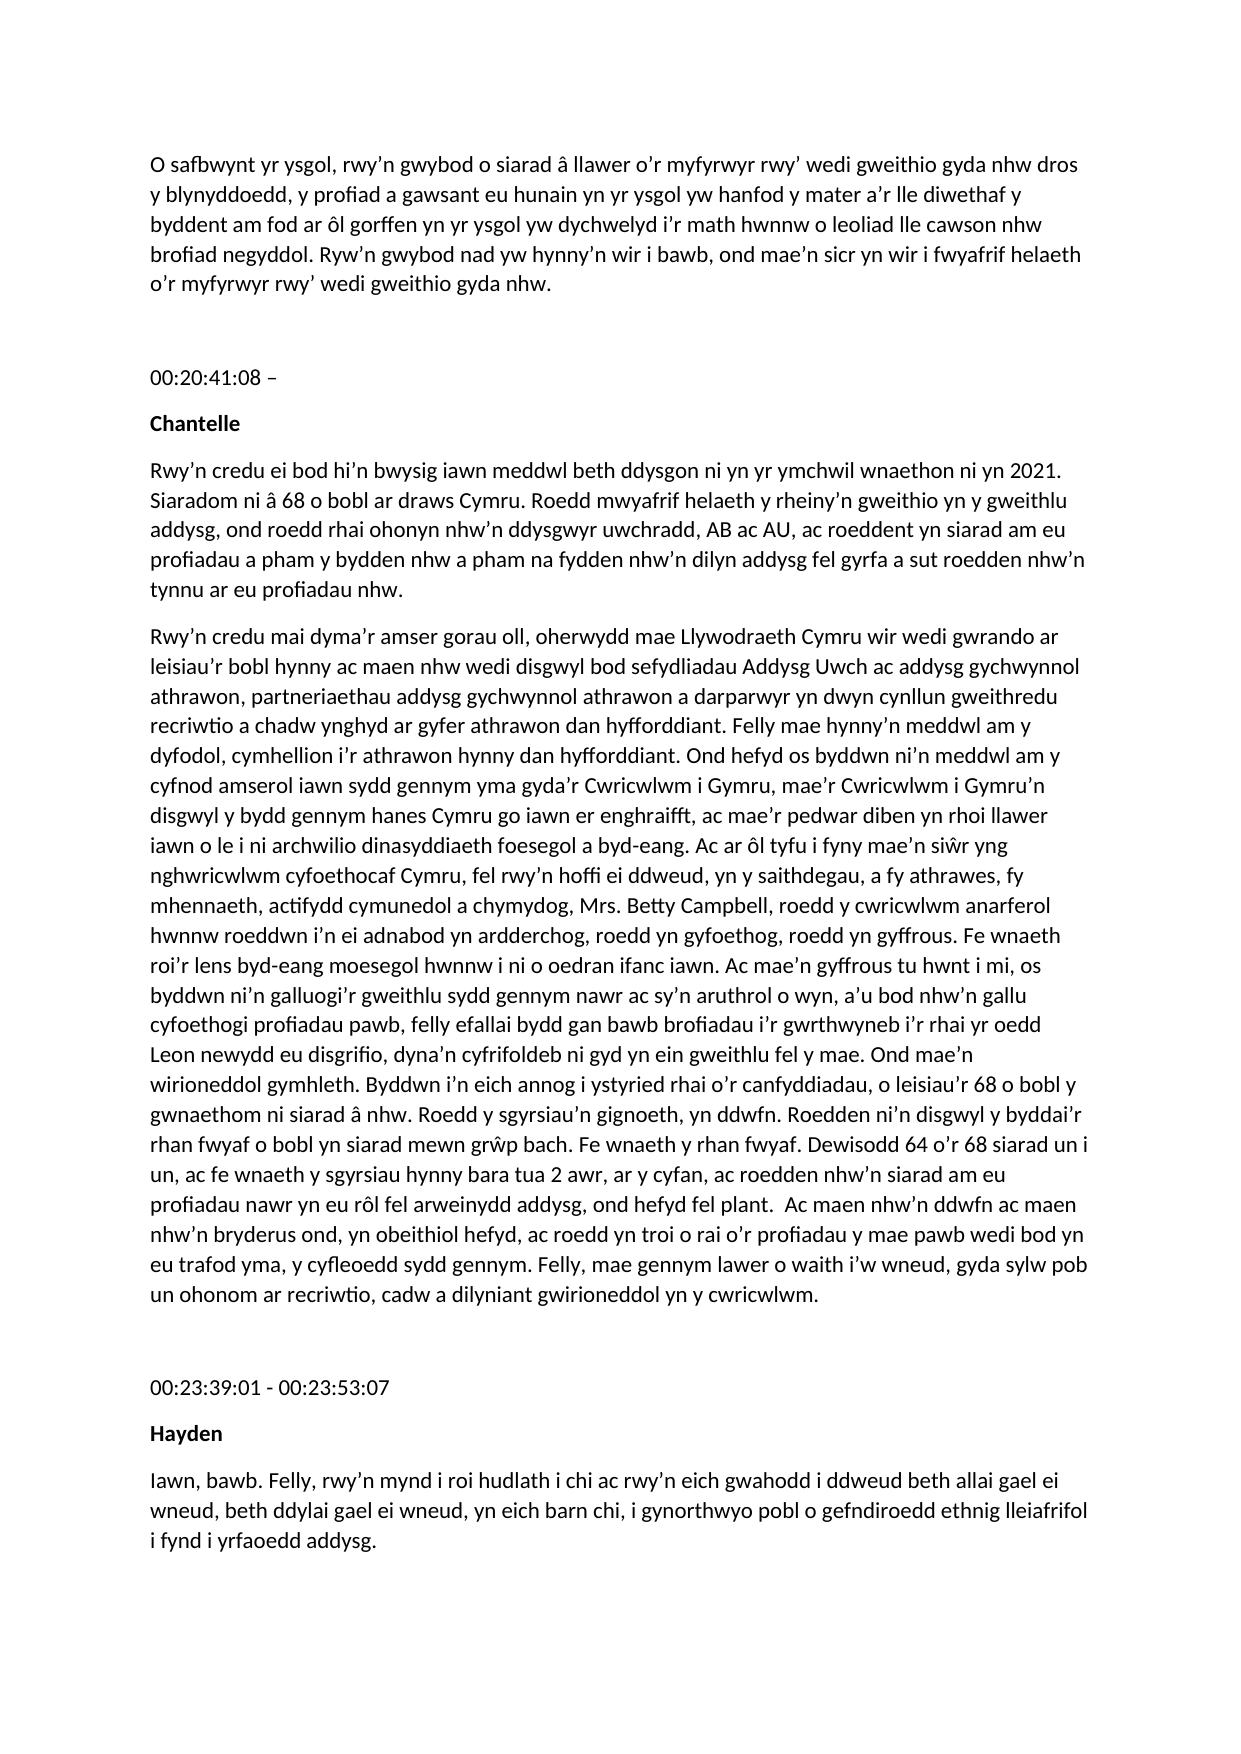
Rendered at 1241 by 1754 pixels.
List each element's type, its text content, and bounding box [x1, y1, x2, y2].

text Iawn, bawb. Felly, rwy’n mynd i roi hudlath i chi ac rwy’n eich gwahodd i ddweud beth allai gael ei wneud, beth ddylai gael ei wneud, yn eich barn chi, i gynorthwyo pobl o gefndiroedd ethnig lleiafrifol i fynd i yrfaoedd addysg. [150, 1466, 1090, 1554]
text 00:23:39:01 - 00:23:53:07 [150, 1373, 1090, 1401]
text O safbwynt yr ysgol, rwy’n gwybod o siarad â llawer o’r myfyrwyr rwy’ wedi gweithio gyda nhw dros y blynyddoedd, y profiad a gawsant eu hunain yn yr ysgol yw hanfod y mater a’r lle diwethaf y byddent am fod ar ôl gorffen yn yr ysgol yw dychwelyd i’r math hwnnw o leoliad lle cawson nhw brofiad negyddol. Ryw’n gwybod nad yw hynny’n wir i bawb, ond mae’n sicr yn wir i fwyafrif helaeth o’r myfyrwyr rwy’ wedi gweithio gyda nhw. [150, 150, 1090, 298]
text 00:20:41:08 – [150, 363, 1090, 391]
text Chantelle [150, 409, 1090, 437]
text Rwy’n credu ei bod hi’n bwysig iawn meddwl beth ddysgon ni yn yr ymchwil wnaethon ni yn 2021. Siaradom ni â 68 o bobl ar draws Cymru. Roedd mwyafrif helaeth y rheiny’n gweithio yn y gweithlu addysg, ond roedd rhai ohonyn nhw’n ddysgwyr uwchradd, AB ac AU, ac roeddent yn siarad am eu profiadau a pham y bydden nhw a pham na fydden nhw’n dilyn addysg fel gyrfa a sut roedden nhw’n tynnu ar eu profiadau nhw. [150, 456, 1090, 603]
text Hayden [150, 1419, 1090, 1447]
text Rwy’n credu mai dyma’r amser gorau oll, oherwydd mae Llywodraeth Cymru wir wedi gwrando ar leisiau’r bobl hynny ac maen nhw wedi disgwyl bod sefydliadau Addysg Uwch ac addysg gychwynnol athrawon, partneriaethau addysg gychwynnol athrawon a darparwyr yn dwyn cynllun gweithredu recriwtio a chadw ynghyd ar gyfer athrawon dan hyfforddiant. Felly mae hynny’n meddwl am y dyfodol, cymhellion i’r athrawon hynny dan hyfforddiant. Ond hefyd os byddwn ni’n meddwl am y cyfnod amserol iawn sydd gennym yma gyda’r Cwricwlwm i Gymru, mae’r Cwricwlwm i Gymru’n disgwyl y bydd gennym hanes Cymru go iawn er enghraifft, ac mae’r pedwar diben yn rhoi llawer iawn o le i ni archwilio dinasyddiaeth foesegol a byd-eang. Ac ar ôl tyfu i fyny mae’n siŵr yng nghwricwlwm cyfoethocaf Cymru, fel rwy’n hoffi ei ddweud, yn y saithdegau, a fy athrawes, fy mhennaeth, actifydd cymunedol a chymydog, Mrs. Betty Campbell, roedd y cwricwlwm anarferol hwnnw roeddwn i’n ei adnabod yn ardderchog, roedd yn gyfoethog, roedd yn gyffrous. Fe wnaeth roi’r lens byd-eang moesegol hwnnw i ni o oedran ifanc iawn. Ac mae’n gyffrous tu hwnt i mi, os byddwn ni’n galluogi’r gweithlu sydd gennym nawr ac sy’n aruthrol o wyn, a’u bod nhw’n gallu cyfoethogi profiadau pawb, felly efallai bydd gan bawb brofiadau i’r gwrthwyneb i’r rhai yr oedd Leon newydd eu disgrifio, dyna’n cyfrifoldeb ni gyd yn ein gweithlu fel y mae. Ond mae’n wirioneddol gymhleth. Byddwn i’n eich annog i ystyried rhai o’r canfyddiadau, o leisiau’r 68 o bobl y gwnaethom ni siarad â nhw. Roedd y sgyrsiau’n gignoeth, yn ddwfn. Roedden ni’n disgwyl y byddai’r rhan fwyaf o bobl yn siarad mewn grŵp bach. Fe wnaeth y rhan fwyaf. Dewisodd 64 o’r 68 siarad un i un, ac fe wnaeth y sgyrsiau hynny bara tua 2 awr, ar y cyfan, ac roedden nhw’n siarad am eu profiadau nawr yn eu rôl fel arweinydd addysg, ond hefyd fel plant. Ac maen nhw’n ddwfn ac maen nhw’n bryderus ond, yn obeithiol hefyd, ac roedd yn troi o rai o’r profiadau y mae pawb wedi bod yn eu trafod yma, y cyfleoedd sydd gennym. Felly, mae gennym lawer o waith i’w wneud, gyda sylw pob un ohonom ar recriwtio, cadw a dilyniant gwirioneddol yn y cwricwlwm. [150, 622, 1090, 1308]
